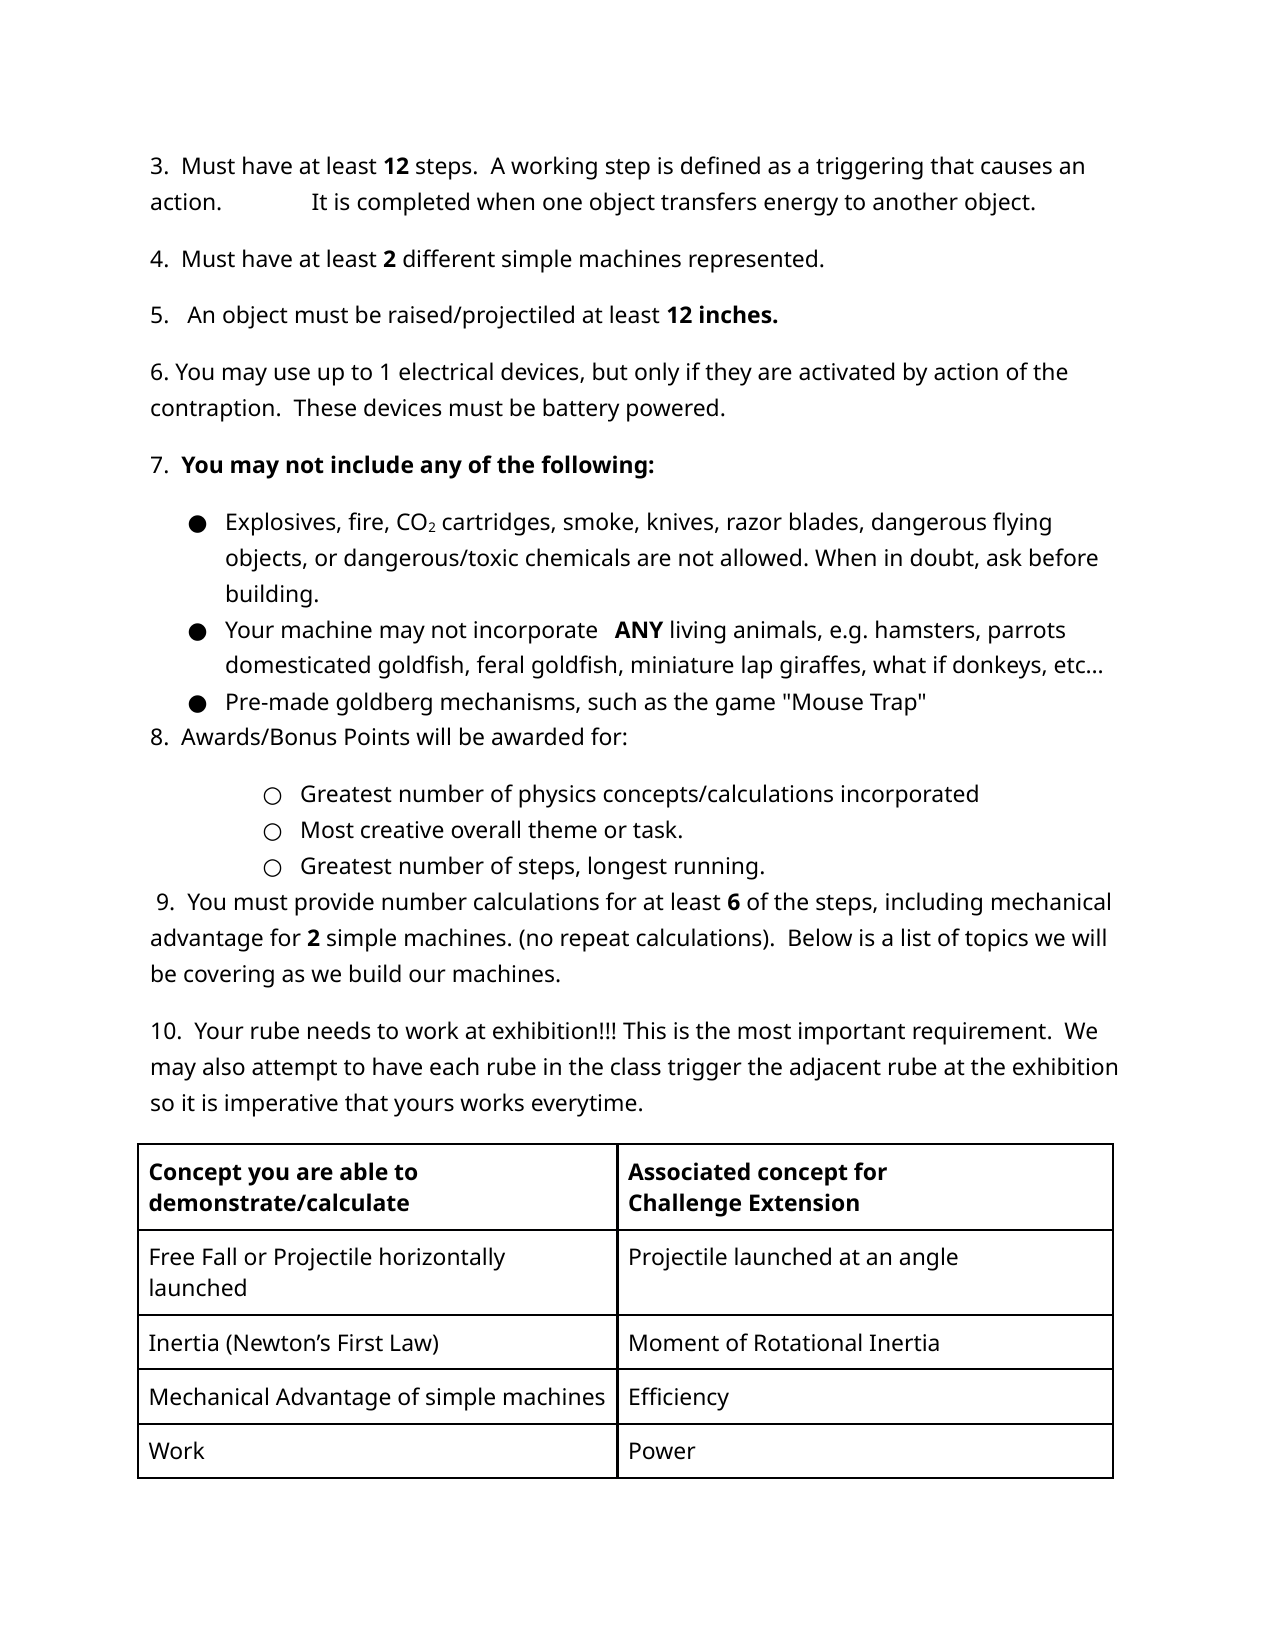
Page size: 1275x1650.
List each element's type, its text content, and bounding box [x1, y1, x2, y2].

table_cell Projectile launched at an angle [619, 1231, 1112, 1314]
table_cell Power [619, 1425, 1112, 1477]
table_cell Moment of Rotational Inertia [619, 1316, 1112, 1368]
list Explosives, fire, CO2 cartridges, smoke, knives, razor blades, dangerous flying objects, or dangerous/toxic chemicals are not allowed. When in doubt, ask before building. [187, 506, 1125, 609]
text 3. Must have at least 12 steps. A working step is defined as a triggering that causes an action. It is completed when one object transfers energy to another object. [150, 150, 1125, 217]
table_cell Inertia (Newton’s First Law) [139, 1316, 616, 1368]
table_cell Free Fall or Projectile horizontally launched [139, 1231, 616, 1314]
text 5. An object must be raised/projectiled at least 12 inches. [150, 299, 1125, 331]
text 7. You may not include any of the following: [150, 449, 1125, 480]
text 4. Must have at least 2 different simple machines represented. [150, 243, 1125, 274]
table_header Concept you are able to demonstrate/calculate [139, 1145, 616, 1229]
list Your machine may not incorporate ANY living animals, e.g. hamsters, parrots domesticated goldfish, feral goldfish, miniature lap giraffes, what if donkeys, etc… [187, 613, 1125, 681]
list Pre-made goldberg mechanisms, such as the game "Mouse Trap" [187, 685, 1125, 717]
table_header Associated concept for Challenge Extension [619, 1145, 1112, 1229]
table_cell Efficiency [619, 1370, 1112, 1422]
text 8. Awards/Bonus Points will be awarded for: [150, 721, 1125, 753]
text 9. You must provide number calculations for at least 6 of the steps, including mechanical advantage for 2 simple machines. (no repeat calculations). Below is a list of topics we will be covering as we build our machines. [150, 886, 1125, 989]
text 6. You may use up to 1 electrical devices, but only if they are activated by action of the contraption. These devices must be battery powered. [150, 356, 1125, 423]
list Most creative overall theme or task. [262, 814, 1125, 845]
table_cell Mechanical Advantage of simple machines [139, 1370, 616, 1422]
table_cell Work [139, 1425, 616, 1477]
list Greatest number of physics concepts/calculations incorporated [262, 778, 1125, 809]
text 10. Your rube needs to work at exhibition!!! This is the most important requirement. We may also attempt to have each rube in the class trigger the adjacent rube at the exhibition so it is imperative that yours works everytime. [150, 1014, 1125, 1118]
list Greatest number of steps, longest running. [262, 850, 1125, 881]
